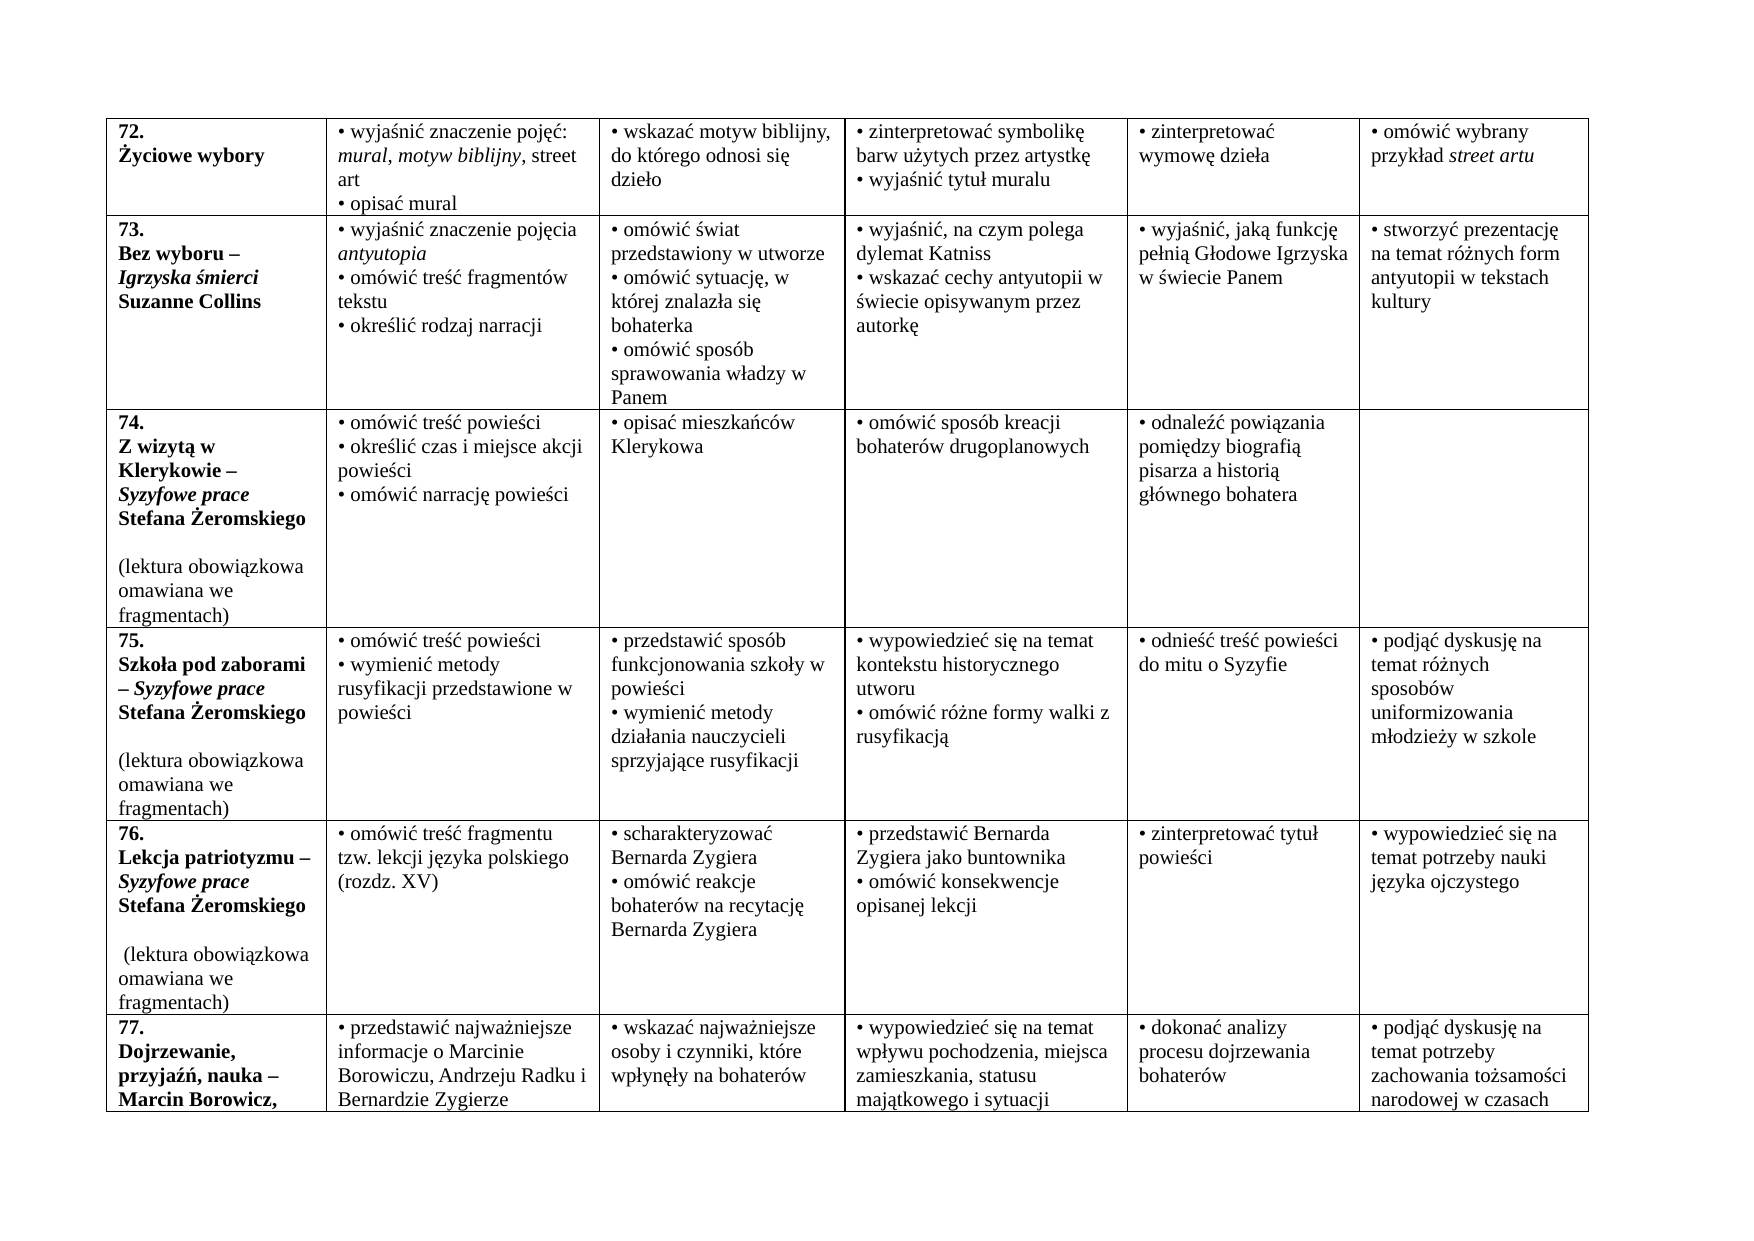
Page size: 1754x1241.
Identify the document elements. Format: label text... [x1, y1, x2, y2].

table_cell • opisać mieszkańców Klerykowa [600, 410, 844, 627]
table_cell • wypowiedzieć się na temat wpływu pochodzenia, miejsca zamieszkania, statusu majątkowego i sytuacji [846, 1015, 1127, 1111]
table_cell • omówić wybrany przykład street artu [1360, 119, 1588, 215]
table_cell 73. Bez wyboru – Igrzyska śmierci Suzanne Collins [107, 216, 326, 409]
table_cell • omówić treść powieści • wymienić metody rusyfikacji przedstawione w powieści [327, 628, 599, 820]
table_cell • przedstawić sposób funkcjonowania szkoły w powieści • wymienić metody działania nauczycieli sprzyjające rusyfikacji [600, 628, 844, 820]
table_cell • wyjaśnić, jaką funkcję pełnią Głodowe Igrzyska w świecie Panem [1128, 216, 1359, 409]
table_cell • scharakteryzować Bernarda Zygiera • omówić reakcje bohaterów na recytację Bernarda Zygiera [600, 821, 844, 1014]
table_cell • wyjaśnić znaczenie pojęć: mural, motyw biblijny, street art • opisać mural [327, 119, 599, 215]
table_cell • omówić treść fragmentu tzw. lekcji języka polskiego (rozdz. XV) [327, 821, 599, 1014]
table_cell • wypowiedzieć się na temat potrzeby nauki języka ojczystego [1360, 821, 1588, 1014]
table_cell 77. Dojrzewanie, przyjaźń, nauka – Marcin Borowicz, [107, 1015, 326, 1111]
table_cell • odnaleźć powiązania pomiędzy biografią pisarza a historią głównego bohatera [1128, 410, 1359, 627]
table_cell • wypowiedzieć się na temat kontekstu historycznego utworu • omówić różne formy walki z rusyfikacją [846, 628, 1127, 820]
table_cell • dokonać analizy procesu dojrzewania bohaterów [1128, 1015, 1359, 1111]
table_cell • omówić świat przedstawiony w utworze • omówić sytuację, w której znalazła się bohaterka • omówić sposób sprawowania władzy w Panem [600, 216, 844, 409]
table_cell • podjąć dyskusję na temat potrzeby zachowania tożsamości narodowej w czasach [1360, 1015, 1588, 1111]
table_cell • zinterpretować tytuł powieści [1128, 821, 1359, 1014]
table_cell • wskazać najważniejsze osoby i czynniki, które wpłynęły na bohaterów [600, 1015, 844, 1111]
table_cell • zinterpretować symbolikę barw użytych przez artystkę • wyjaśnić tytuł muralu [846, 119, 1127, 215]
table_cell 75. Szkoła pod zaborami – Syzyfowe prace Stefana Żeromskiego (lektura obowiązkowa omawiana we fragmentach) [107, 628, 326, 820]
table_cell • stworzyć prezentację na temat różnych form antyutopii w tekstach kultury [1360, 216, 1588, 409]
table_cell • podjąć dyskusję na temat różnych sposobów uniformizowania młodzieży w szkole [1360, 628, 1588, 820]
table_cell • wyjaśnić, na czym polega dylemat Katniss • wskazać cechy antyutopii w świecie opisywanym przez autorkę [846, 216, 1127, 409]
table_cell [1360, 410, 1588, 627]
table_cell • zinterpretować wymowę dzieła [1128, 119, 1359, 215]
table_cell 72. Życiowe wybory [107, 119, 326, 215]
table_cell • wskazać motyw biblijny, do którego odnosi się dzieło [600, 119, 844, 215]
table_cell • wyjaśnić znaczenie pojęcia antyutopia • omówić treść fragmentów tekstu • określić rodzaj narracji [327, 216, 599, 409]
table_cell • przedstawić Bernarda Zygiera jako buntownika • omówić konsekwencje opisanej lekcji [846, 821, 1127, 1014]
table_cell • omówić treść powieści • określić czas i miejsce akcji powieści • omówić narrację powieści [327, 410, 599, 627]
table_cell • omówić sposób kreacji bohaterów drugoplanowych [846, 410, 1127, 627]
table_cell • odnieść treść powieści do mitu o Syzyfie [1128, 628, 1359, 820]
table_cell 76. Lekcja patriotyzmu – Syzyfowe prace Stefana Żeromskiego (lektura obowiązkowa omawiana we fragmentach) [107, 821, 326, 1014]
table_cell 74. Z wizytą w Klerykowie – Syzyfowe prace Stefana Żeromskiego (lektura obowiązkowa omawiana we fragmentach) [107, 410, 326, 627]
table_cell • przedstawić najważniejsze informacje o Marcinie Borowiczu, Andrzeju Radku i Bernardzie Zygierze [327, 1015, 599, 1111]
